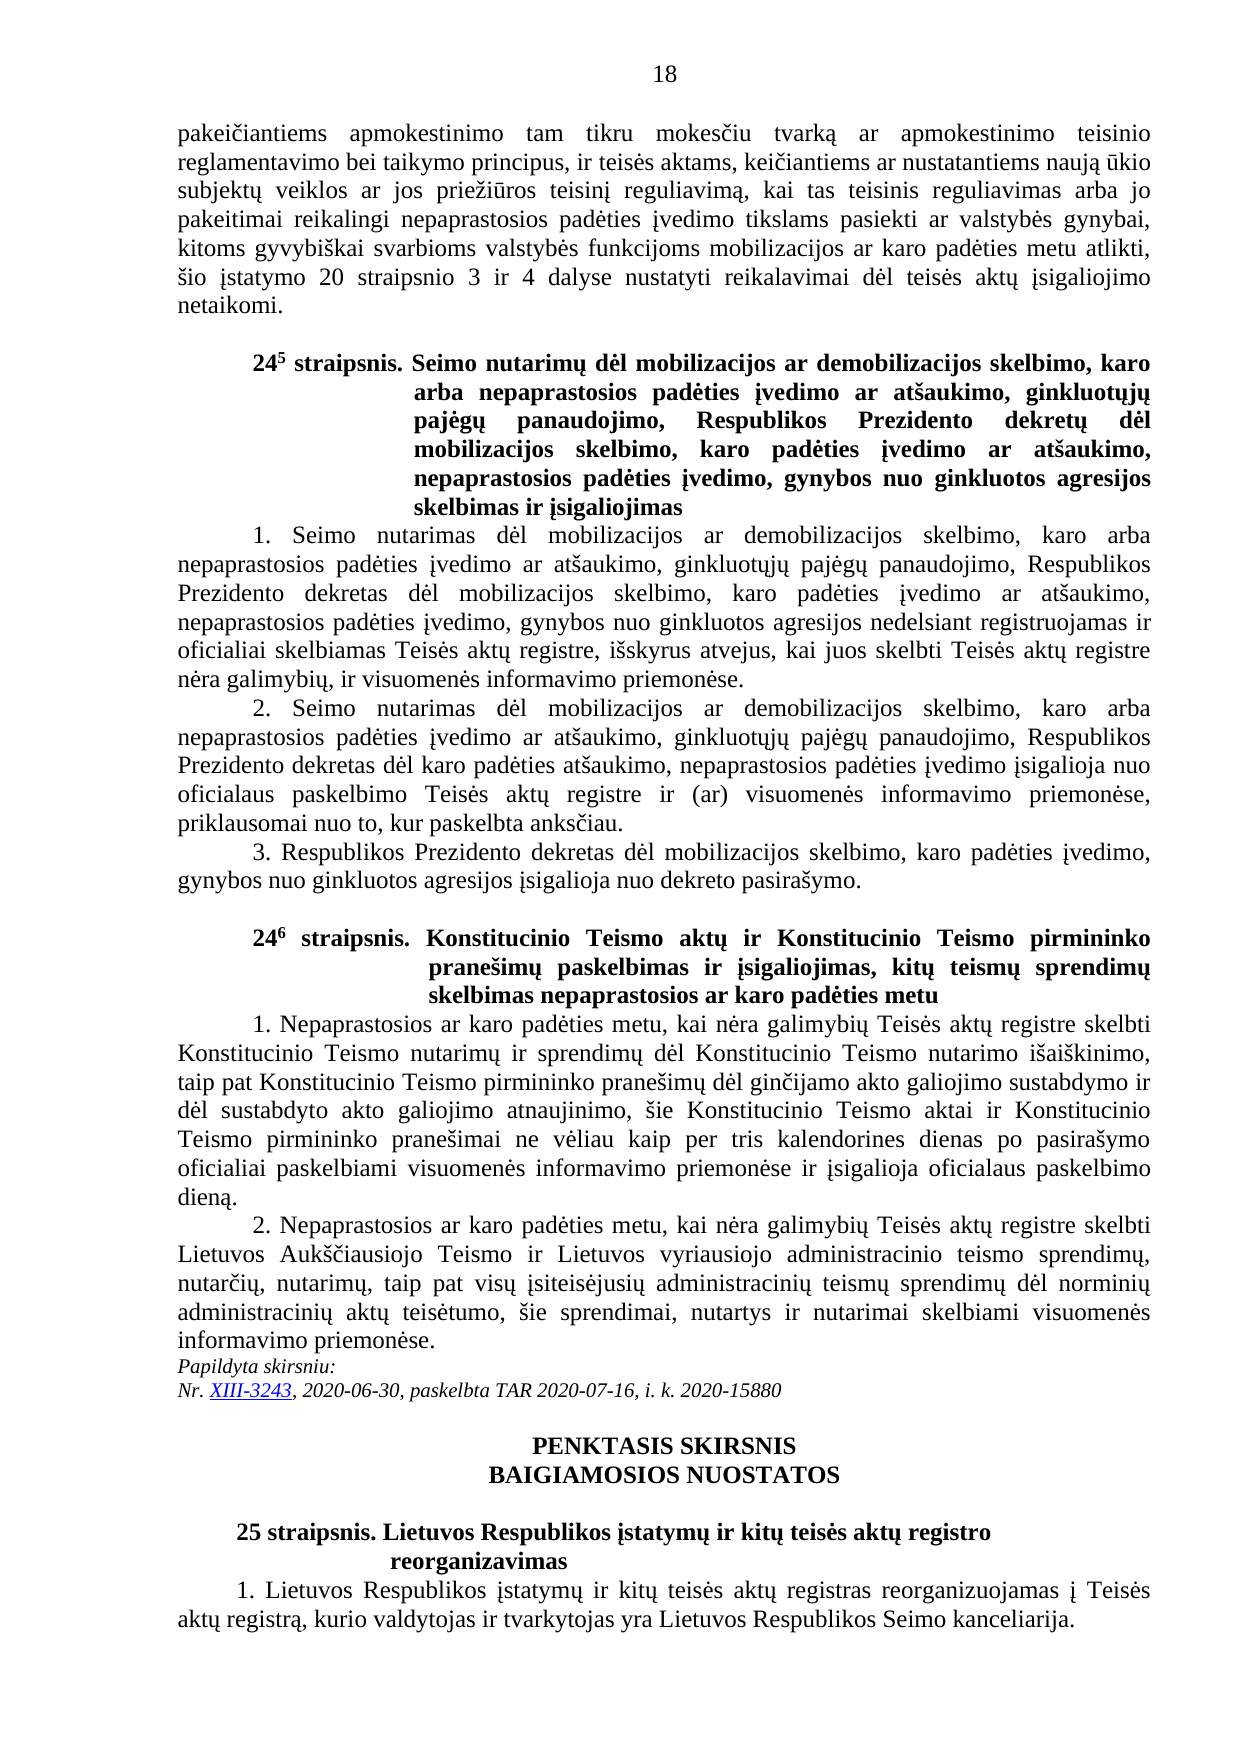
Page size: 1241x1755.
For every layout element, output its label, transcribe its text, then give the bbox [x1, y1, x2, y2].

text 1. Nepaprastosios ar karo padėties metu, kai nėra galimybių Teisės aktų registre skelbti Konstitucinio Teismo nutarimų ir sprendimų dėl Konstitucinio Teismo nutarimo išaiškinimo, taip pat Konstitucinio Teismo pirmininko pranešimų dėl ginčijamo akto galiojimo sustabdymo ir dėl sustabdyto akto galiojimo atnaujinimo, šie Konstitucinio Teismo aktai ir Konstitucinio Teismo pirmininko pranešimai ne vėliau kaip per tris kalendorines dienas po pasirašymo oficialiai paskelbiami visuomenės informavimo priemonėse ir įsigalioja oficialaus paskelbimo dieną. [177, 1009, 1152, 1211]
text 245 straipsnis. Seimo nutarimų dėl mobilizacijos ar demobilizacijos skelbimo, karo arba nepaprastosios padėties įvedimo ar atšaukimo, ginkluotųjų pajėgų panaudojimo, Respublikos Prezidento dekretų dėl mobilizacijos skelbimo, karo padėties įvedimo ar atšaukimo, nepaprastosios padėties įvedimo, gynybos nuo ginkluotos agresijos skelbimas ir įsigaliojimas [252, 348, 1152, 521]
text 2. Nepaprastosios ar karo padėties metu, kai nėra galimybių Teisės aktų registre skelbti Lietuvos Aukščiausiojo Teismo ir Lietuvos vyriausiojo administracinio teismo sprendimų, nutarčių, nutarimų, taip pat visų įsiteisėjusių administracinių teismų sprendimų dėl norminių administracinių aktų teisėtumo, šie sprendimai, nutartys ir nutarimai skelbiami visuomenės informavimo priemonėse. [177, 1211, 1152, 1354]
text 3. Respublikos Prezidento dekretas dėl mobilizacijos skelbimo, karo padėties įvedimo, gynybos nuo ginkluotos agresijos įsigalioja nuo dekreto pasirašymo. [177, 837, 1152, 894]
text 246 straipsnis. Konstitucinio Teismo aktų ir Konstitucinio Teismo pirmininko pranešimų paskelbimas ir įsigaliojimas, kitų teismų sprendimų skelbimas nepaprastosios ar karo padėties metu [252, 923, 1152, 1009]
text BAIGIAMOSIOS NUOSTATOS [177, 1460, 1152, 1489]
text PENKTASIS SKIRSNIS [177, 1431, 1152, 1460]
text Nr. XIII-3243, 2020-06-30, paskelbta TAR 2020-07-16, i. k. 2020-15880 [177, 1378, 1152, 1402]
text Papildyta skirsniu: [177, 1354, 1152, 1378]
text 1. Seimo nutarimas dėl mobilizacijos ar demobilizacijos skelbimo, karo arba nepaprastosios padėties įvedimo ar atšaukimo, ginkluotųjų pajėgų panaudojimo, Respublikos Prezidento dekretas dėl mobilizacijos skelbimo, karo padėties įvedimo ar atšaukimo, nepaprastosios padėties įvedimo, gynybos nuo ginkluotos agresijos nedelsiant registruojamas ir oficialiai skelbiamas Teisės aktų registre, išskyrus atvejus, kai juos skelbti Teisės aktų registre nėra galimybių, ir visuomenės informavimo priemonėse. [177, 521, 1152, 693]
text pakeičiantiems apmokestinimo tam tikru mokesčiu tvarką ar apmokestinimo teisinio reglamentavimo bei taikymo principus, ir teisės aktams, keičiantiems ar nustatantiems naują ūkio subjektų veiklos ar jos priežiūros teisinį reguliavimą, kai tas teisinis reguliavimas arba jo pakeitimai reikalingi nepaprastosios padėties įvedimo tikslams pasiekti ar valstybės gynybai, kitoms gyvybiškai svarbioms valstybės funkcijoms mobilizacijos ar karo padėties metu atlikti, šio įstatymo 20 straipsnio 3 ir 4 dalyse nustatyti reikalavimai dėl teisės aktų įsigaliojimo netaikomi. [177, 118, 1152, 319]
text 2. Seimo nutarimas dėl mobilizacijos ar demobilizacijos skelbimo, karo arba nepaprastosios padėties įvedimo ar atšaukimo, ginkluotųjų pajėgų panaudojimo, Respublikos Prezidento dekretas dėl karo padėties atšaukimo, nepaprastosios padėties įvedimo įsigalioja nuo oficialaus paskelbimo Teisės aktų registre ir (ar) visuomenės informavimo priemonėse, priklausomai nuo to, kur paskelbta anksčiau. [177, 693, 1152, 837]
text 25 straipsnis. Lietuvos Respublikos įstatymų ir kitų teisės aktų registro reorganizavimas [236, 1517, 1152, 1575]
text 1. Lietuvos Respublikos įstatymų ir kitų teisės aktų registras reorganizuojamas į Teisės aktų registrą, kurio valdytojas ir tvarkytojas yra Lietuvos Respublikos Seimo kanceliarija. [177, 1575, 1152, 1632]
